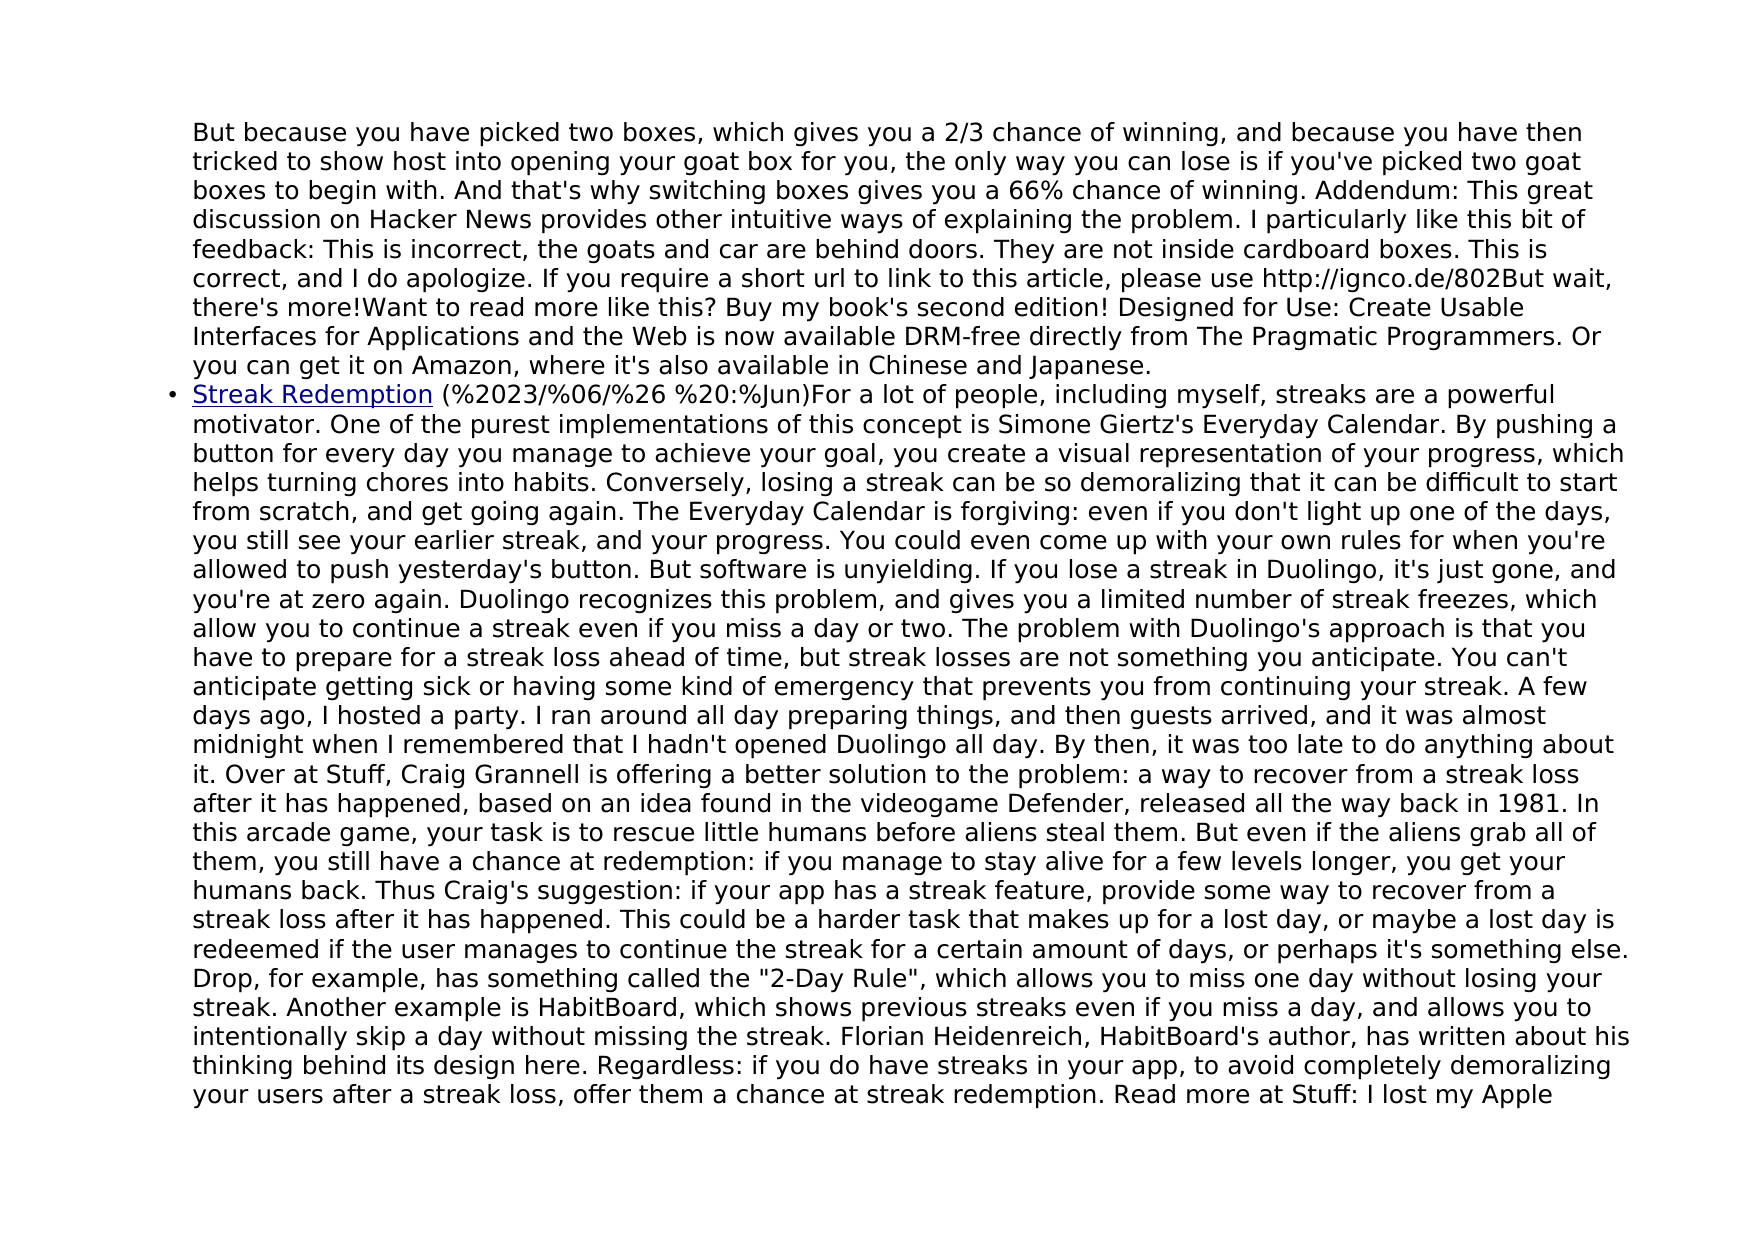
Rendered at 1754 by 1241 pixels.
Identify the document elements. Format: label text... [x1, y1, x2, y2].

list Streak Redemption (%2023/%06/%26 %20:%Jun)For a lot of people, including myself, streaks are a powerful motivator. One of the purest implementations of this concept is Simone Giertz's Everyday Calendar. By pushing a button for every day you manage to achieve your goal, you create a visual representation of your progress, which helps turning chores into habits. Conversely, losing a streak can be so demoralizing that it can be difficult to start from scratch, and get going again. The Everyday Calendar is forgiving: even if you don't light up one of the days, you still see your earlier streak, and your progress. You could even come up with your own rules for when you're allowed to push yesterday's button. But software is unyielding. If you lose a streak in Duolingo, it's just gone, and you're at zero again. Duolingo recognizes this problem, and gives you a limited number of streak freezes, which allow you to continue a streak even if you miss a day or two. The problem with Duolingo's approach is that you have to prepare for a streak loss ahead of time, but streak losses are not something you anticipate. You can't anticipate getting sick or having some kind of emergency that prevents you from continuing your streak. A few days ago, I hosted a party. I ran around all day preparing things, and then guests arrived, and it was almost midnight when I remembered that I hadn't opened Duolingo all day. By then, it was too late to do anything about it. Over at Stuff, Craig Grannell is offering a better solution to the problem: a way to recover from a streak loss after it has happened, based on an idea found in the videogame Defender, released all the way back in 1981. In this arcade game, your task is to rescue little humans before aliens steal them. But even if the aliens grab all of them, you still have a chance at redemption: if you manage to stay alive for a few levels longer, you get your humans back. Thus Craig's suggestion: if your app has a streak feature, provide some way to recover from a streak loss after it has happened. This could be a harder task that makes up for a lost day, or maybe a lost day is redeemed if the user manages to continue the streak for a certain amount of days, or perhaps it's something else. Drop, for example, has something called the "2-Day Rule", which allows you to miss one day without losing your streak. Another example is HabitBoard, which shows previous streaks even if you miss a day, and allows you to intentionally skip a day without missing the streak. Florian Heidenreich, HabitBoard's author, has written about his thinking behind its design here. Regardless: if you do have streaks in your app, to avoid completely demoralizing your users after a streak loss, offer them a chance at streak redemption. Read more at Stuff: I lost my Apple [177, 381, 1636, 1110]
list But because you have picked two boxes, which gives you a 2/3 chance of winning, and because you have then tricked to show host into opening your goat box for you, the only way you can lose is if you've picked two goat boxes to begin with. And that's why switching boxes gives you a 66% chance of winning. Addendum: This great discussion on Hacker News provides other intuitive ways of explaining the problem. I particularly like this bit of feedback: This is incorrect, the goats and car are behind doors. They are not inside cardboard boxes. This is correct, and I do apologize. If you require a short url to link to this article, please use http://ignco.de/802But wait, there's more!Want to read more like this? Buy my book's second edition! Designed for Use: Create Usable Interfaces for Applications and the Web is now available DRM-free directly from The Pragmatic Programmers. Or you can get it on Amazon, where it's also available in Chinese and Japanese. [177, 118, 1636, 381]
